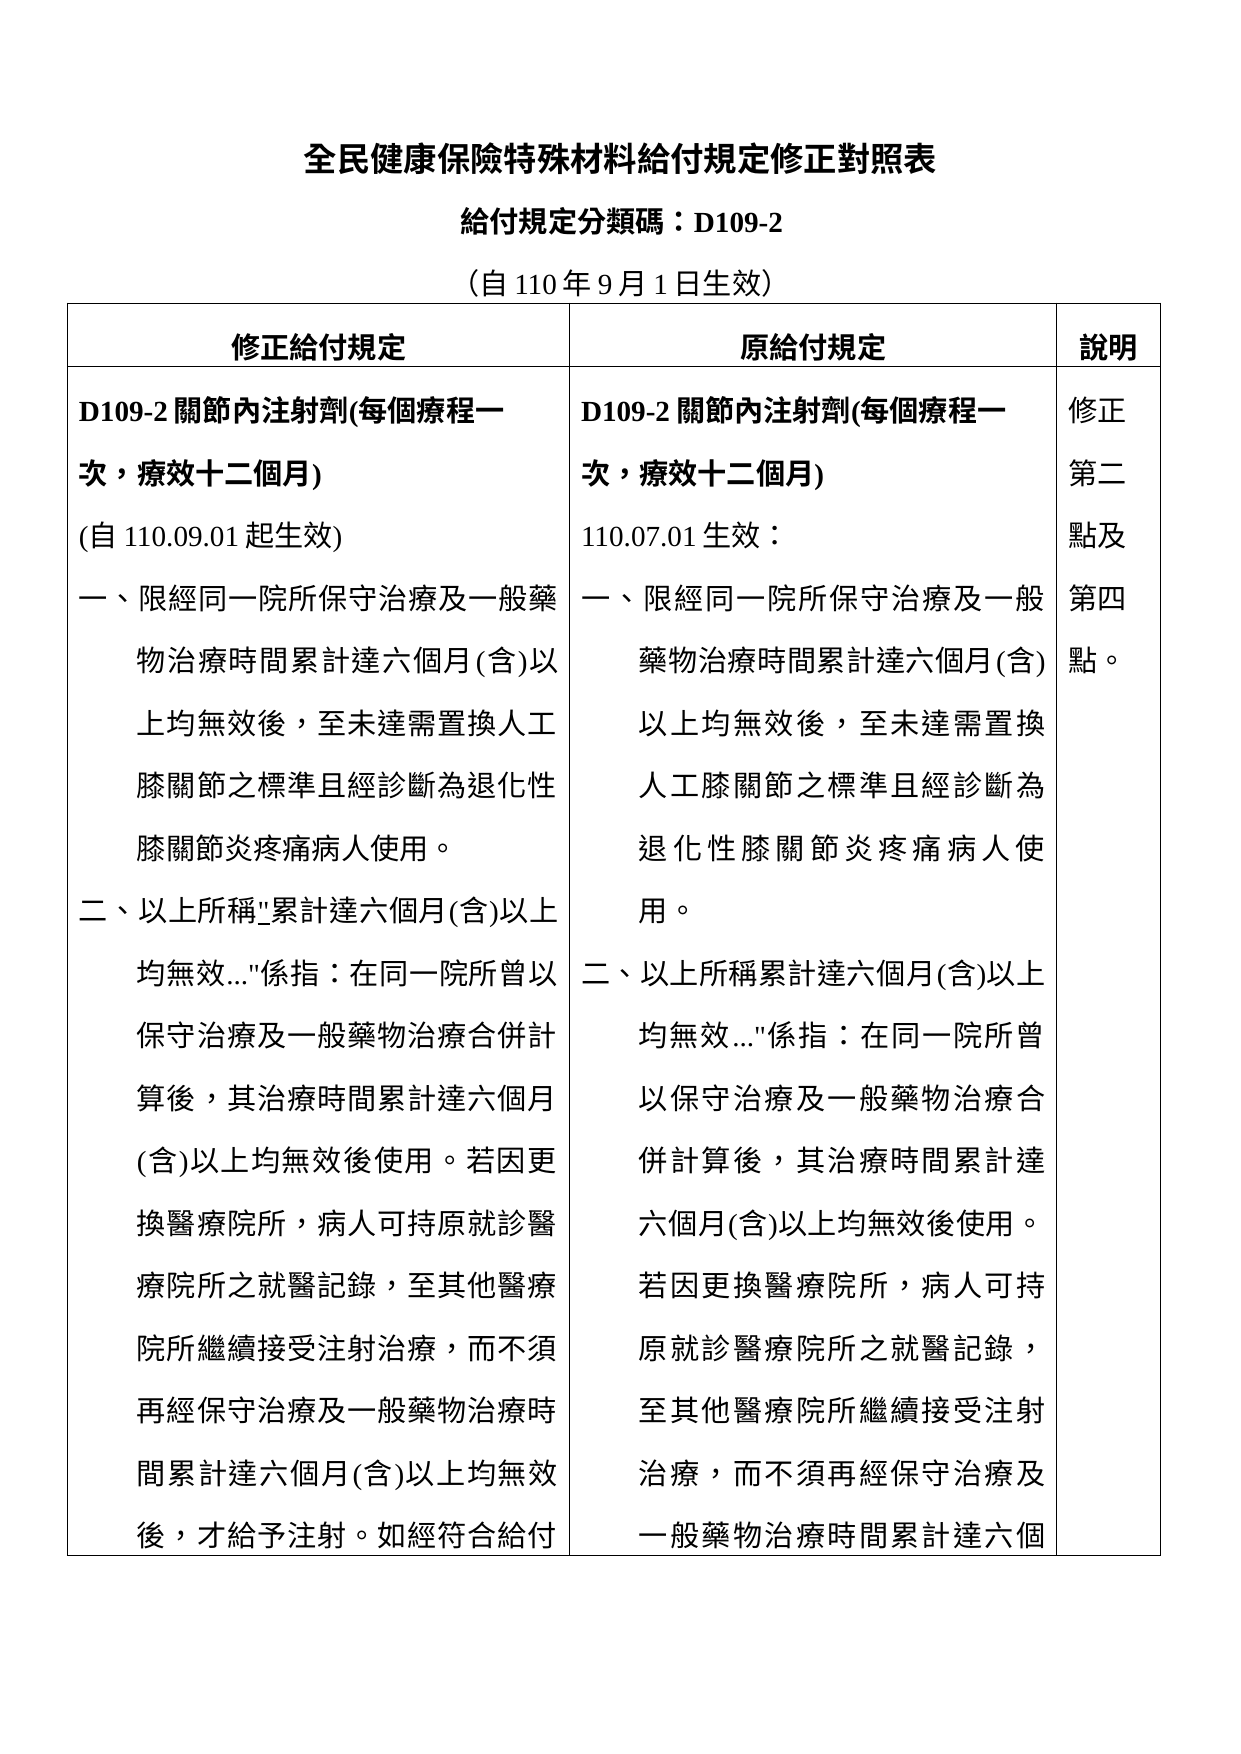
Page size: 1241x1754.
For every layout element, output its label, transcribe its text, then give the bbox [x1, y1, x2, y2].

table_header 修正給付規定 [68, 304, 569, 366]
text （自110年9月1日生效） [112, 240, 1128, 303]
table_header 原給付規定 [570, 304, 1056, 366]
table_cell D109-2關節內注射劑(每個療程一次，療效十二個月) (自110.09.01起生效) 一、限經同一院所保守治療及一般藥物治療時間累計達六個月(含)以上均無效後，至未達需置換人工膝關節之標準且經診斷為退化性膝關節炎疼痛病人使用。 二、以上所稱"累計達六個月(含)以上均無效..."係指：在同一院所曾以保守治療及一般藥物治療合併計算後，其治療時間累計達六個月(含)以上均無效後使用。若因更換醫療院所，病人可持原就診醫療院所之就醫記錄，至其他醫療院所繼續接受注射治療，而不須再經保守治療及一般藥物治療時間累計達六個月(含)以上均無效後，才給予注射。如經符合給付 [68, 367, 569, 1555]
table_cell D109-2關節內注射劑(每個療程一次，療效十二個月) 110.07.01生效： 一、限經同一院所保守治療及一般藥物治療時間累計達六個月(含)以上均無效後，至未達需置換人工膝關節之標準且經診斷為退化性膝關節炎疼痛病人使用。 二、以上所稱累計達六個月(含)以上均無效..."係指：在同一院所曾以保守治療及一般藥物治療合併計算後，其治療時間累計達六個月(含)以上均無效後使用。若因更換醫療院所，病人可持原就診醫療院所之就醫記錄，至其他醫療院所繼續接受注射治療，而不須再經保守治療及一般藥物治療時間累計達六個 [570, 367, 1056, 1555]
text 全民健康保險特殊材料給付規定修正對照表 [112, 115, 1128, 178]
table_cell 修正第二點及第四點。 [1057, 367, 1160, 1555]
table_header 說明 [1057, 304, 1160, 366]
text 給付規定分類碼：D109-2 [112, 178, 1128, 240]
